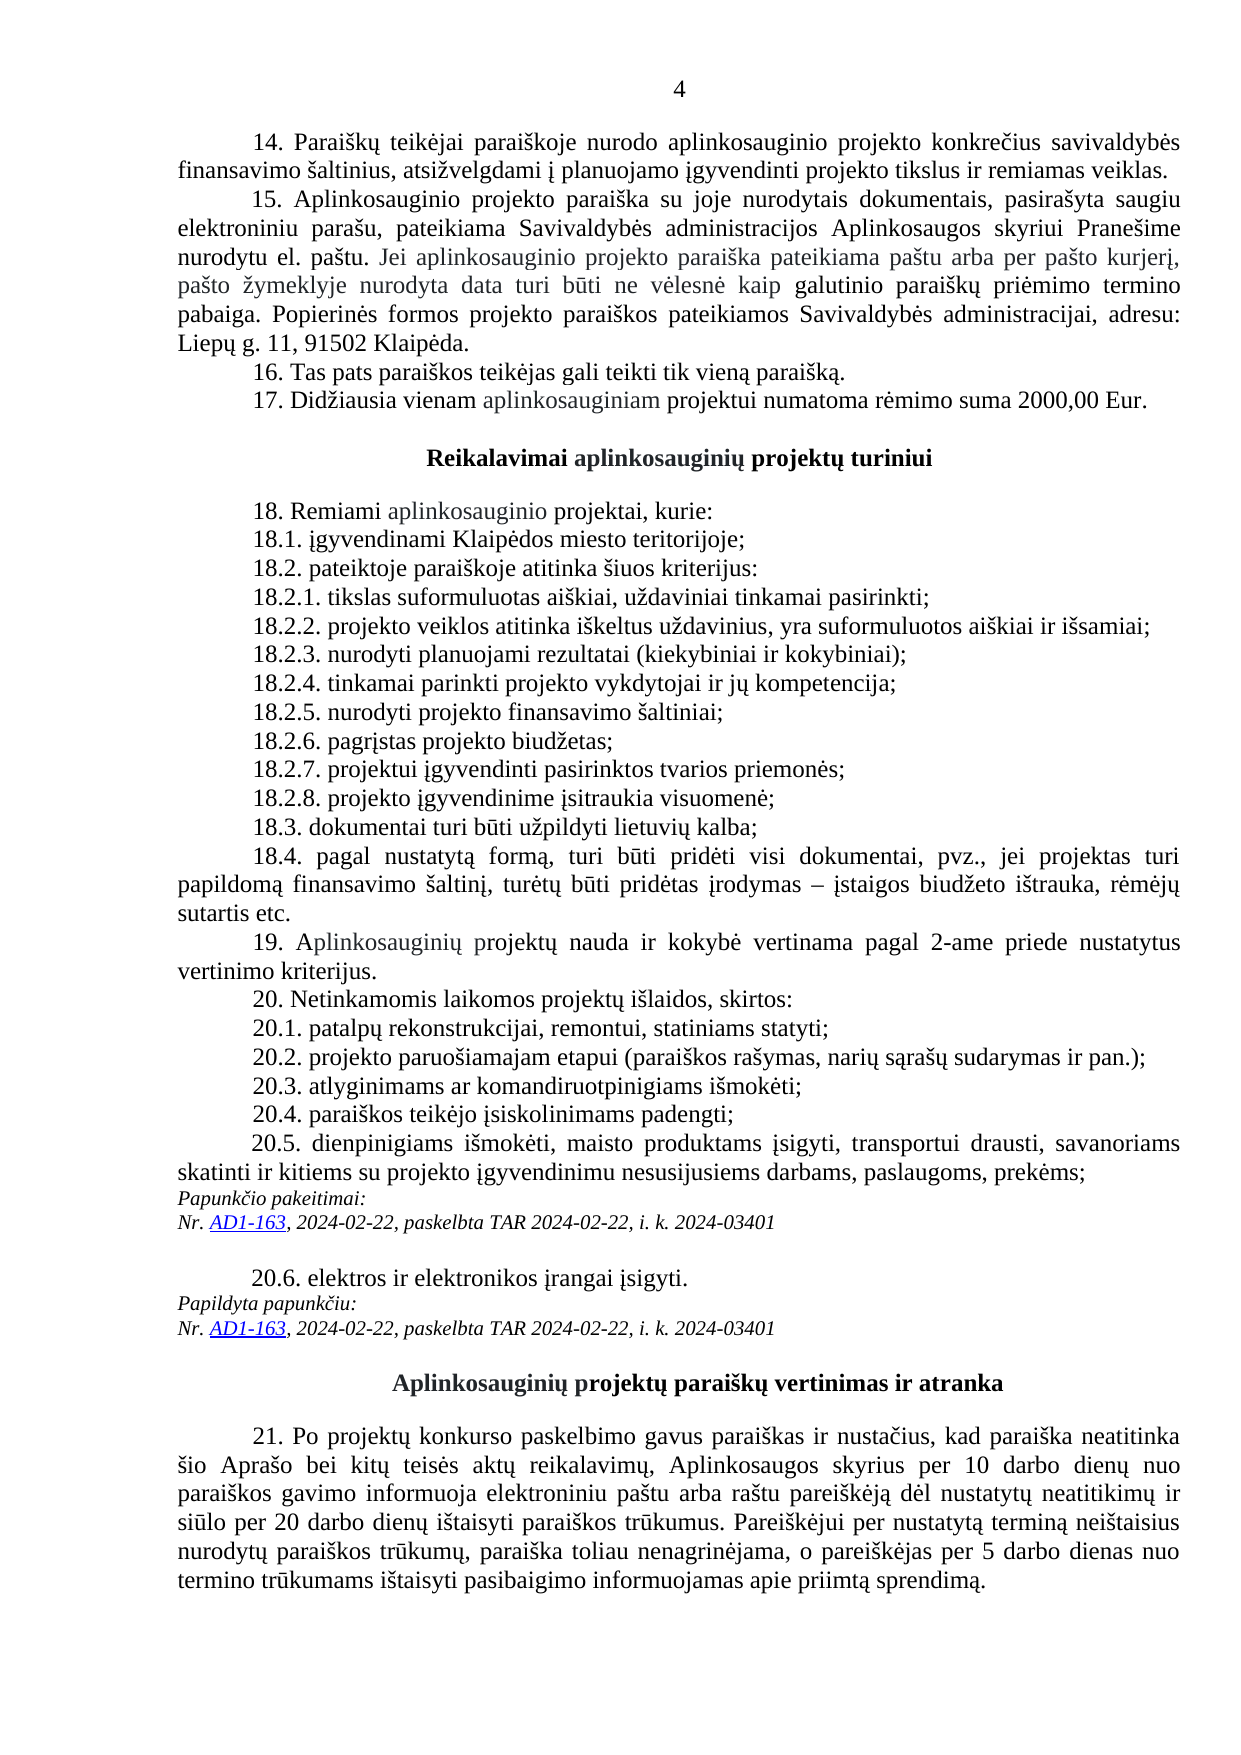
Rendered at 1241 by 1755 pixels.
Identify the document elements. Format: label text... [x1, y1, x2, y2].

text Aplinkosauginių projektų paraiškų vertinimas ir atranka [177, 1368, 1181, 1397]
text 18.2.4. tinkamai parinkti projekto vykdytojai ir jų kompetencija; [177, 668, 1181, 697]
text 18.4. pagal nustatytą formą, turi būti pridėti visi dokumentai, pvz., jei projektas turi papildomą finansavimo šaltinį, turėtų būti pridėtas įrodymas – įstaigos biudžeto ištrauka, rėmėjų sutartis etc. [177, 841, 1181, 927]
text 14. Paraiškų teikėjai paraiškoje nurodo aplinkosauginio projekto konkrečius savivaldybės finansavimo šaltinius, atsižvelgdami į planuojamo įgyvendinti projekto tikslus ir remiamas veiklas. [177, 127, 1181, 184]
text 20. Netinkamomis laikomos projektų išlaidos, skirtos: [177, 984, 1181, 1013]
text Nr. AD1-163, 2024-02-22, paskelbta TAR 2024-02-22, i. k. 2024-03401 [177, 1315, 1181, 1339]
text 18.2.7. projektui įgyvendinti pasirinktos tvarios priemonės; [177, 754, 1181, 783]
text Papunkčio pakeitimai: [177, 1186, 1181, 1210]
text 18.2.2. projekto veiklos atitinka iškeltus uždavinius, yra suformuluotos aiškiai ir išsamiai; [177, 611, 1181, 639]
text 20.6. elektros ir elektronikos įrangai įsigyti. [177, 1263, 1181, 1291]
text 20.1. patalpų rekonstrukcijai, remontui, statiniams statyti; [177, 1013, 1181, 1042]
text 18.2.5. nurodyti projekto finansavimo šaltiniai; [177, 697, 1181, 726]
text Nr. AD1-163, 2024-02-22, paskelbta TAR 2024-02-22, i. k. 2024-03401 [177, 1210, 1181, 1234]
text 18.1. įgyvendinami Klaipėdos miesto teritorijoje; [177, 524, 1181, 553]
text 16. Tas pats paraiškos teikėjas gali teikti tik vieną paraišką. [177, 357, 1181, 385]
text 18.3. dokumentai turi būti užpildyti lietuvių kalba; [177, 812, 1181, 841]
text 20.4. paraiškos teikėjo įsiskolinimams padengti; [177, 1099, 1181, 1128]
text 15. Aplinkosauginio projekto paraiška su joje nurodytais dokumentais, pasirašyta saugiu elektroniniu parašu, pateikiama Savivaldybės administracijos Aplinkosaugos skyriui Pranešime nurodytu el. paštu. Jei aplinkosauginio projekto paraiška pateikiama paštu arba per pašto kurjerį, pašto žymeklyje nurodyta data turi būti ne vėlesnė kaip galutinio paraiškų priėmimo termino pabaiga. Popierinės formos projekto paraiškos pateikiamos Savivaldybės administracijai, adresu: Liepų g. 11, 91502 Klaipėda. [177, 184, 1181, 357]
text Reikalavimai aplinkosauginių projektų turiniui [177, 443, 1181, 472]
text 18.2.3. nurodyti planuojami rezultatai (kiekybiniai ir kokybiniai); [177, 639, 1181, 668]
text 18.2. pateiktoje paraiškoje atitinka šiuos kriterijus: [177, 553, 1181, 582]
text 18. Remiami aplinkosauginio projektai, kurie: [177, 496, 1181, 524]
text 21. Po projektų konkurso paskelbimo gavus paraiškas ir nustačius, kad paraiška neatitinka šio Aprašo bei kitų teisės aktų reikalavimų, Aplinkosaugos skyrius per 10 darbo dienų nuo paraiškos gavimo informuoja elektroniniu paštu arba raštu pareiškėją dėl nustatytų neatitikimų ir siūlo per 20 darbo dienų ištaisyti paraiškos trūkumus. Pareiškėjui per nustatytą terminą neištaisius nurodytų paraiškos trūkumų, paraiška toliau nenagrinėjama, o pareiškėjas per 5 darbo dienas nuo termino trūkumams ištaisyti pasibaigimo informuojamas apie priimtą sprendimą. [177, 1421, 1181, 1593]
text 17. Didžiausia vienam aplinkosauginiam projektui numatoma rėmimo suma 2000,00 Eur. [177, 385, 1181, 414]
text 20.2. projekto paruošiamajam etapui (paraiškos rašymas, narių sąrašų sudarymas ir pan.); [177, 1042, 1181, 1071]
text 20.3. atlyginimams ar komandiruotpinigiams išmokėti; [177, 1071, 1181, 1099]
text Papildyta papunkčiu: [177, 1291, 1181, 1315]
text 20.5. dienpinigiams išmokėti, maisto produktams įsigyti, transportui drausti, savanoriams skatinti ir kitiems su projekto įgyvendinimu nesusijusiems darbams, paslaugoms, prekėms; [177, 1128, 1181, 1186]
text 18.2.1. tikslas suformuluotas aiškiai, uždaviniai tinkamai pasirinkti; [177, 582, 1181, 611]
text 18.2.6. pagrįstas projekto biudžetas; [177, 726, 1181, 754]
text 19. Aplinkosauginių projektų nauda ir kokybė vertinama pagal 2-ame priede nustatytus vertinimo kriterijus. [177, 927, 1181, 984]
text 18.2.8. projekto įgyvendinime įsitraukia visuomenė; [177, 783, 1181, 812]
